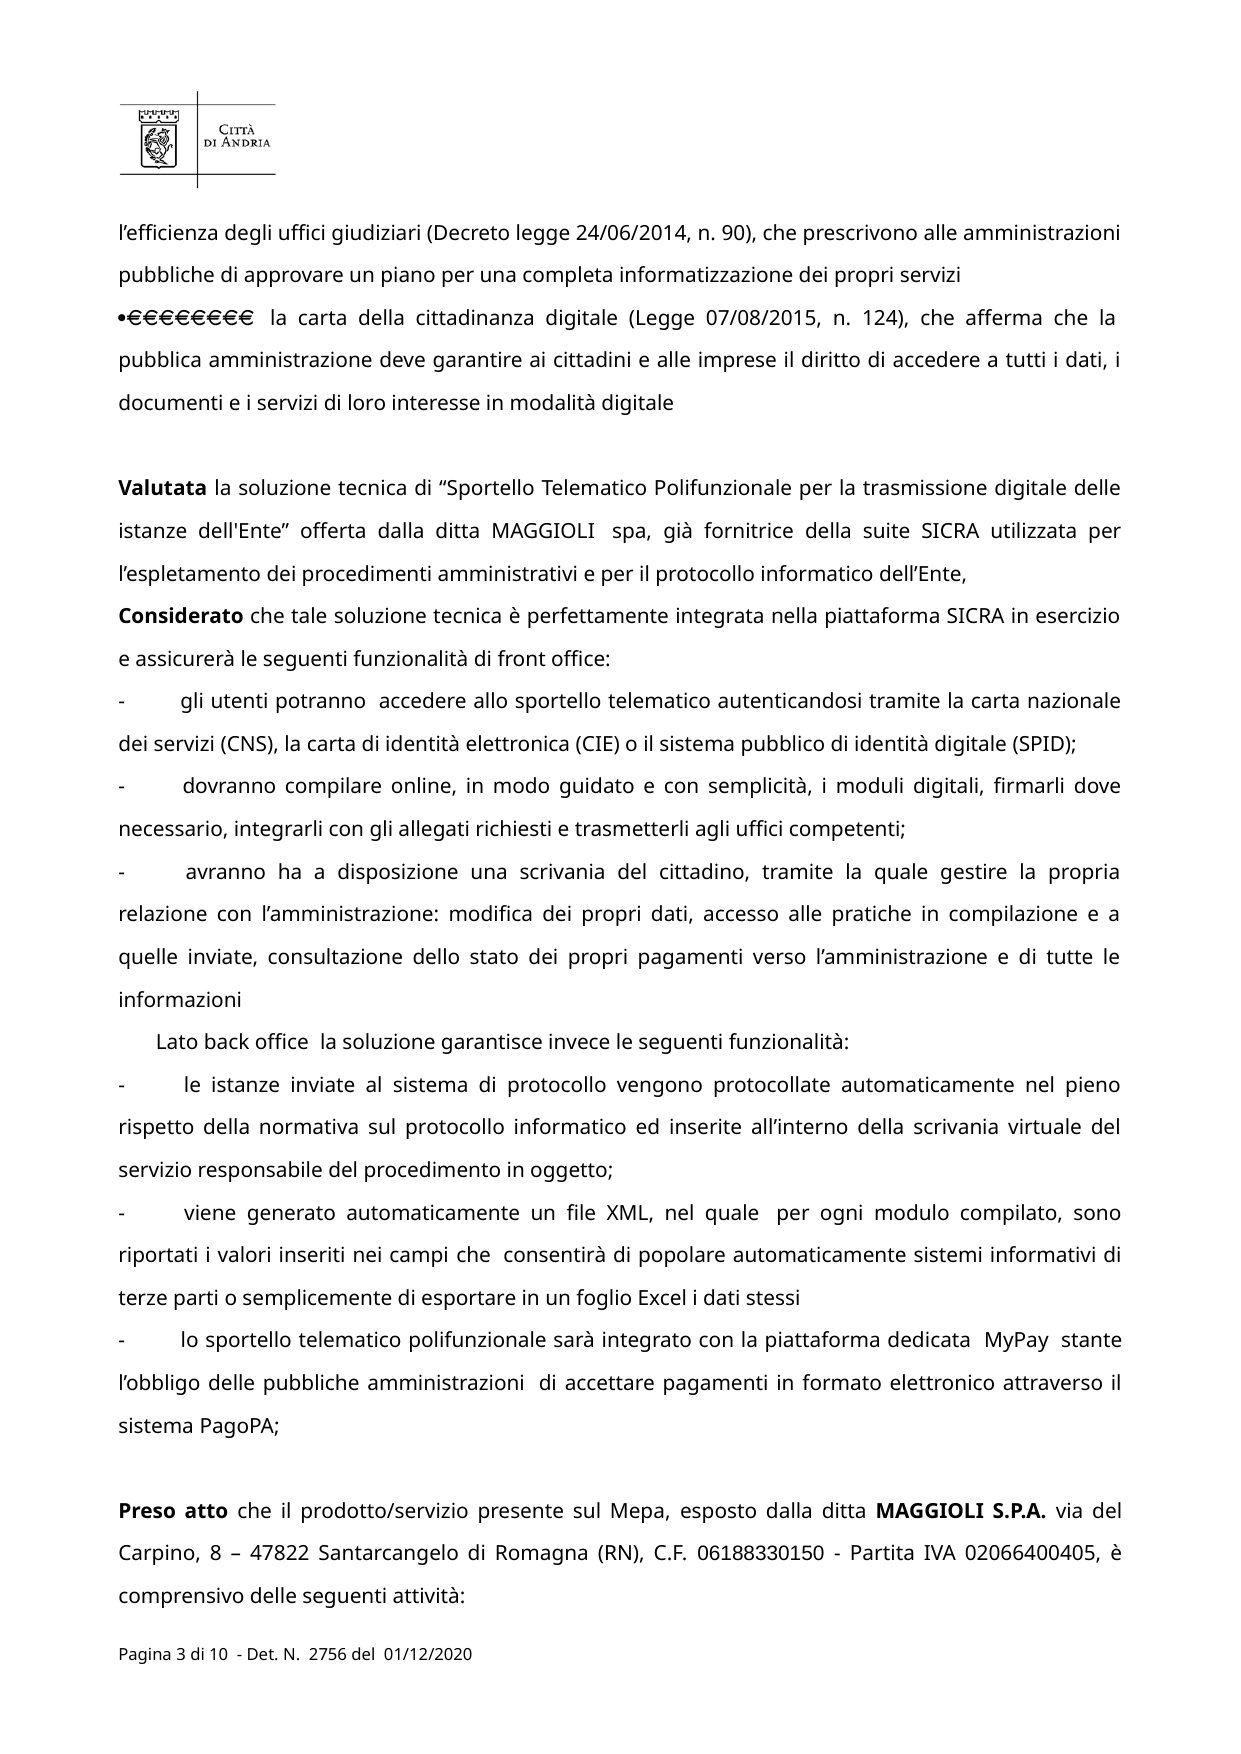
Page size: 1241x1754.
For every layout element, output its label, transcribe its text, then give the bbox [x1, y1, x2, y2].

text Lato back office la soluzione garantisce invece le seguenti funzionalità: [156, 1027, 1122, 1056]
text Valutata la soluzione tecnica di “Sportello Telematico Polifunzionale per la trasmissione digitale delle istanze dell'Ente” offerta dalla ditta MAGGIOLI spa, già fornitrice della suite SICRA utilizzata per l’espletamento dei procedimenti amministrativi e per il protocollo informatico dell’Ente, [118, 473, 1122, 587]
picture [118, 88, 276, 189]
text - gli utenti potranno accedere allo sportello telematico autenticandosi tramite la carta nazionale dei servizi (CNS), la carta di identità elettronica (CIE) o il sistema pubblico di identità digitale (SPID); [118, 686, 1122, 757]
text Preso atto che il prodotto/servizio presente sul Mepa, esposto dalla ditta MAGGIOLI S.P.A. via del Carpino, 8 – 47822 Santarcangelo di Romagna (RN), C.F. 06188330150 - Partita IVA 02066400405, è comprensivo delle seguenti attività: [118, 1496, 1122, 1609]
text - dovranno compilare online, in modo guidato e con semplicità, i moduli digitali, firmarli dove necessario, integrarli con gli allegati richiesti e trasmetterli agli uffici competenti; [118, 772, 1122, 843]
text l’efficienza degli uffici giudiziari (Decreto legge 24/06/2014, n. 90), che prescrivono alle amministrazioni pubbliche di approvare un piano per una completa informatizzazione dei propri servizi [118, 218, 1122, 289]
text Considerato che tale soluzione tecnica è perfettamente integrata nella piattaforma SICRA in esercizio e assicurerà le seguenti funzionalità di front office: [118, 601, 1122, 672]
text - viene generato automaticamente un file XML, nel quale per ogni modulo compilato, sono riportati i valori inseriti nei campi che consentirà di popolare automaticamente sistemi informativi di terze parti o semplicemente di esportare in un foglio Excel i dati stessi [118, 1198, 1122, 1311]
text - avranno ha a disposizione una scrivania del cittadino, tramite la quale gestire la propria relazione con l’amministrazione: modifica dei propri dati, accesso alle pratiche in compilazione e a quelle inviate, consultazione dello stato dei propri pagamenti verso l’amministrazione e di tutte le informazioni [118, 857, 1122, 1013]
text - le istanze inviate al sistema di protocollo vengono protocollate automaticamente nel pieno rispetto della normativa sul protocollo informatico ed inserite all’interno della scrivania virtuale del servizio responsabile del procedimento in oggetto; [118, 1070, 1122, 1183]
text - lo sportello telematico polifunzionale sarà integrato con la piattaforma dedicata MyPay stante l’obbligo delle pubbliche amministrazioni di accettare pagamenti in formato elettronico attraverso il sistema PagoPA; [118, 1326, 1122, 1439]
text · la carta della cittadinanza digitale (Legge 07/08/2015, n. 124), che afferma che la pubblica amministrazione deve garantire ai cittadini e alle imprese il diritto di accedere a tutti i dati, i documenti e i servizi di loro interesse in modalità digitale [118, 303, 1122, 417]
